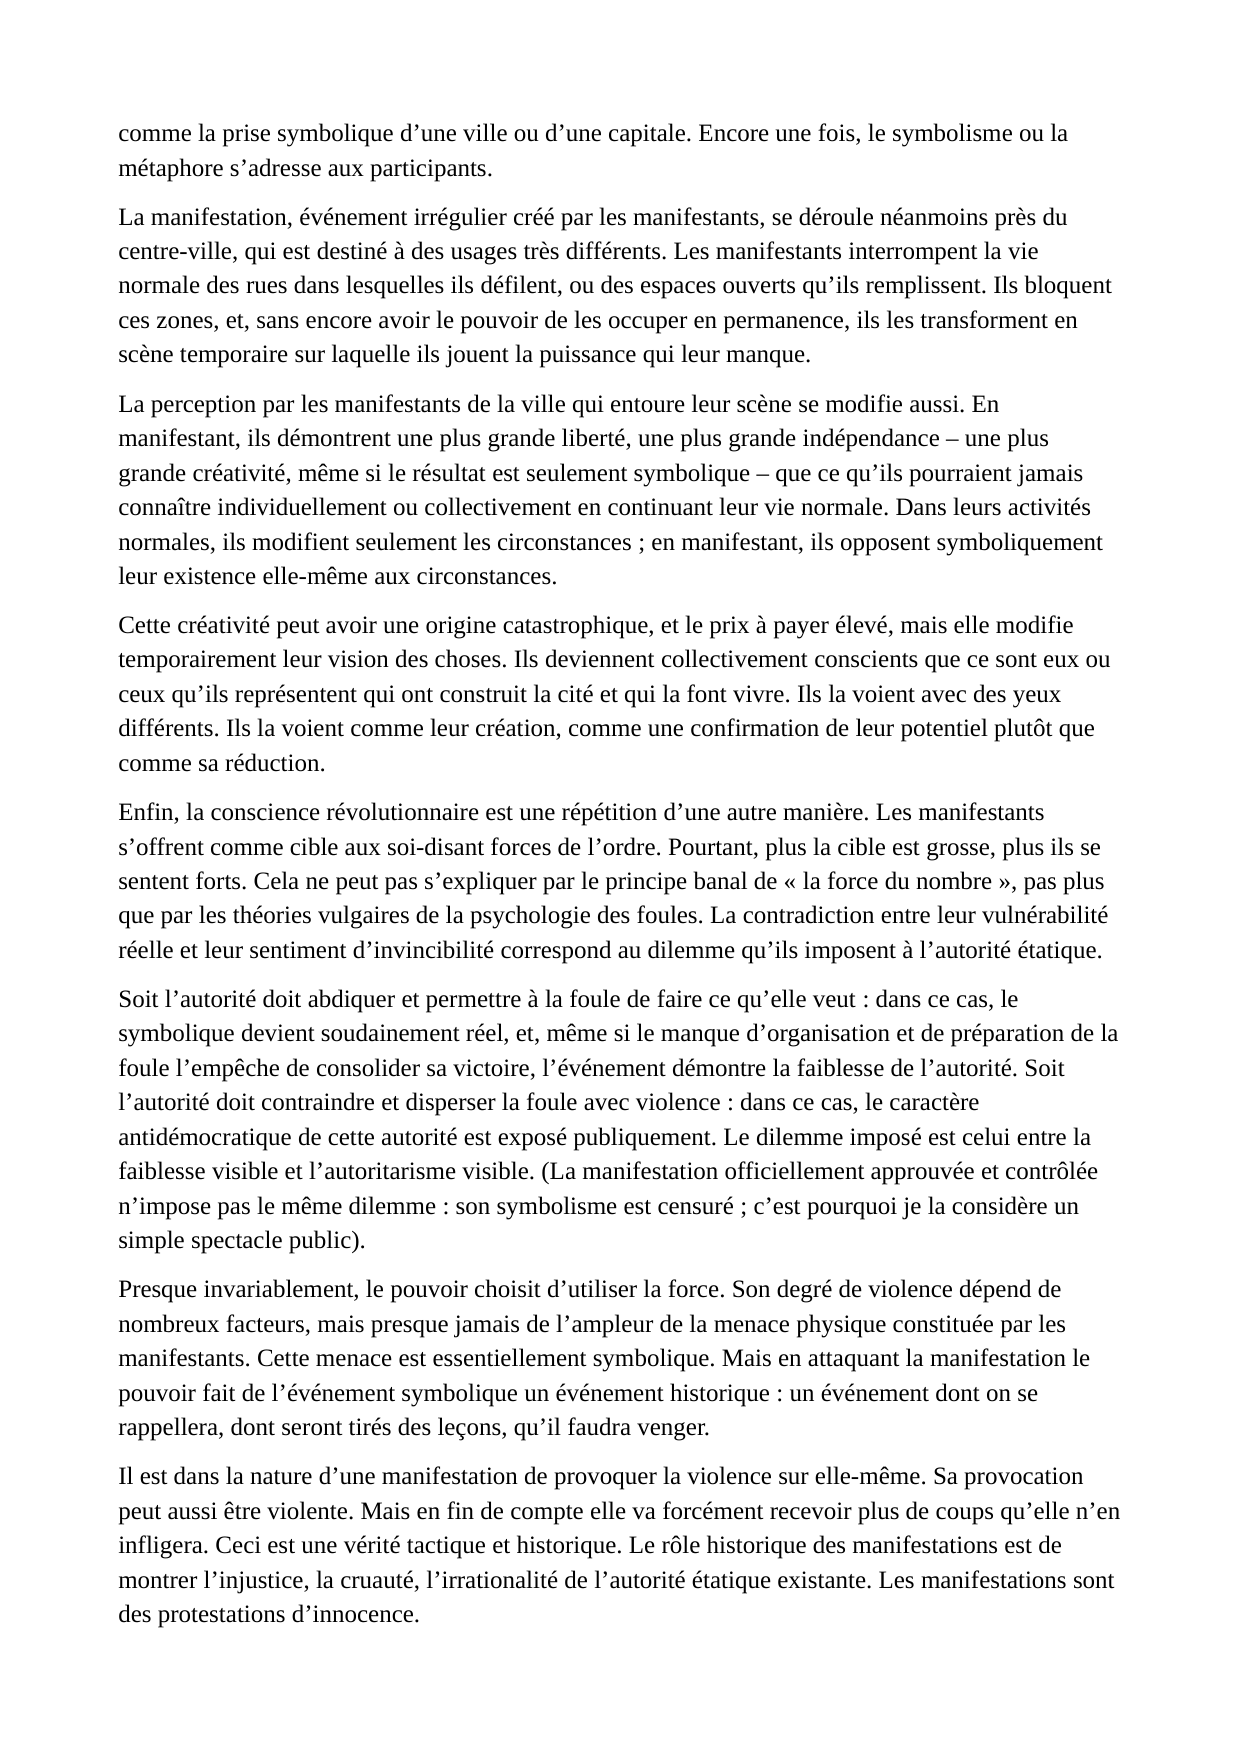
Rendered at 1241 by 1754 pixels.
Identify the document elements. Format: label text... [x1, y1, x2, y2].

text Presque invariablement, le pouvoir choisit d’utiliser la force. Son degré de violence dépend de nombreux facteurs, mais presque jamais de l’ampleur de la menace physique constituée par les manifestants. Cette menace est essentiellement symbolique. Mais en attaquant la manifestation le pouvoir fait de l’événement symbolique un événement historique : un événement dont on se rappellera, dont seront tirés des leçons, qu’il faudra venger. [118, 1274, 1122, 1441]
text La manifestation, événement irrégulier créé par les manifestants, se déroule néanmoins près du centre-ville, qui est destiné à des usages très différents. Les manifestants interrompent la vie normale des rues dans lesquelles ils défilent, ou des espaces ouverts qu’ils remplissent. Ils bloquent ces zones, et, sans encore avoir le pouvoir de les occuper en permanence, ils les transforment en scène temporaire sur laquelle ils jouent la puissance qui leur manque. [118, 202, 1122, 368]
text Enfin, la conscience révolutionnaire est une répétition d’une autre manière. Les manifestants s’offrent comme cible aux soi-disant forces de l’ordre. Pourtant, plus la cible est grosse, plus ils se sentent forts. Cela ne peut pas s’expliquer par le principe banal de « la force du nombre », pas plus que par les théories vulgaires de la psychologie des foules. La contradiction entre leur vulnérabilité réelle et leur sentiment d’invincibilité correspond au dilemme qu’ils imposent à l’autorité étatique. [118, 797, 1122, 964]
text Soit l’autorité doit abdiquer et permettre à la foule de faire ce qu’elle veut : dans ce cas, le symbolique devient soudainement réel, et, même si le manque d’organisation et de préparation de la foule l’empêche de consolider sa victoire, l’événement démontre la faiblesse de l’autorité. Soit l’autorité doit contraindre et disperser la foule avec violence : dans ce cas, le caractère antidémocratique de cette autorité est exposé publiquement. Le dilemme imposé est celui entre la faiblesse visible et l’autoritarisme visible. (La manifestation officiellement approuvée et contrôlée n’impose pas le même dilemme : son symbolisme est censuré ; c’est pourquoi je la considère un simple spectacle public). [118, 984, 1122, 1254]
text Il est dans la nature d’une manifestation de provoquer la violence sur elle-même. Sa provocation peut aussi être violente. Mais en fin de compte elle va forcément recevoir plus de coups qu’elle n’en infligera. Ceci est une vérité tactique et historique. Le rôle historique des manifestations est de montrer l’injustice, la cruauté, l’irrationalité de l’autorité étatique existante. Les manifestations sont des protestations d’innocence. [118, 1461, 1122, 1628]
text Cette créativité peut avoir une origine catastrophique, et le prix à payer élevé, mais elle modifie temporairement leur vision des choses. Ils deviennent collectivement conscients que ce sont eux ou ceux qu’ils représentent qui ont construit la cité et qui la font vivre. Ils la voient avec des yeux différents. Ils la voient comme leur création, comme une confirmation de leur potentiel plutôt que comme sa réduction. [118, 610, 1122, 777]
text comme la prise symbolique d’une ville ou d’une capitale. Encore une fois, le symbolisme ou la métaphore s’adresse aux participants. [118, 118, 1122, 181]
text La perception par les manifestants de la ville qui entoure leur scène se modifie aussi. En manifestant, ils démontrent une plus grande liberté, une plus grande indépendance – une plus grande créativité, même si le résultat est seulement symbolique – que ce qu’ils pourraient jamais connaître individuellement ou collectivement en continuant leur vie normale. Dans leurs activités normales, ils modifient seulement les circonstances ; en manifestant, ils opposent symboliquement leur existence elle-même aux circonstances. [118, 389, 1122, 590]
